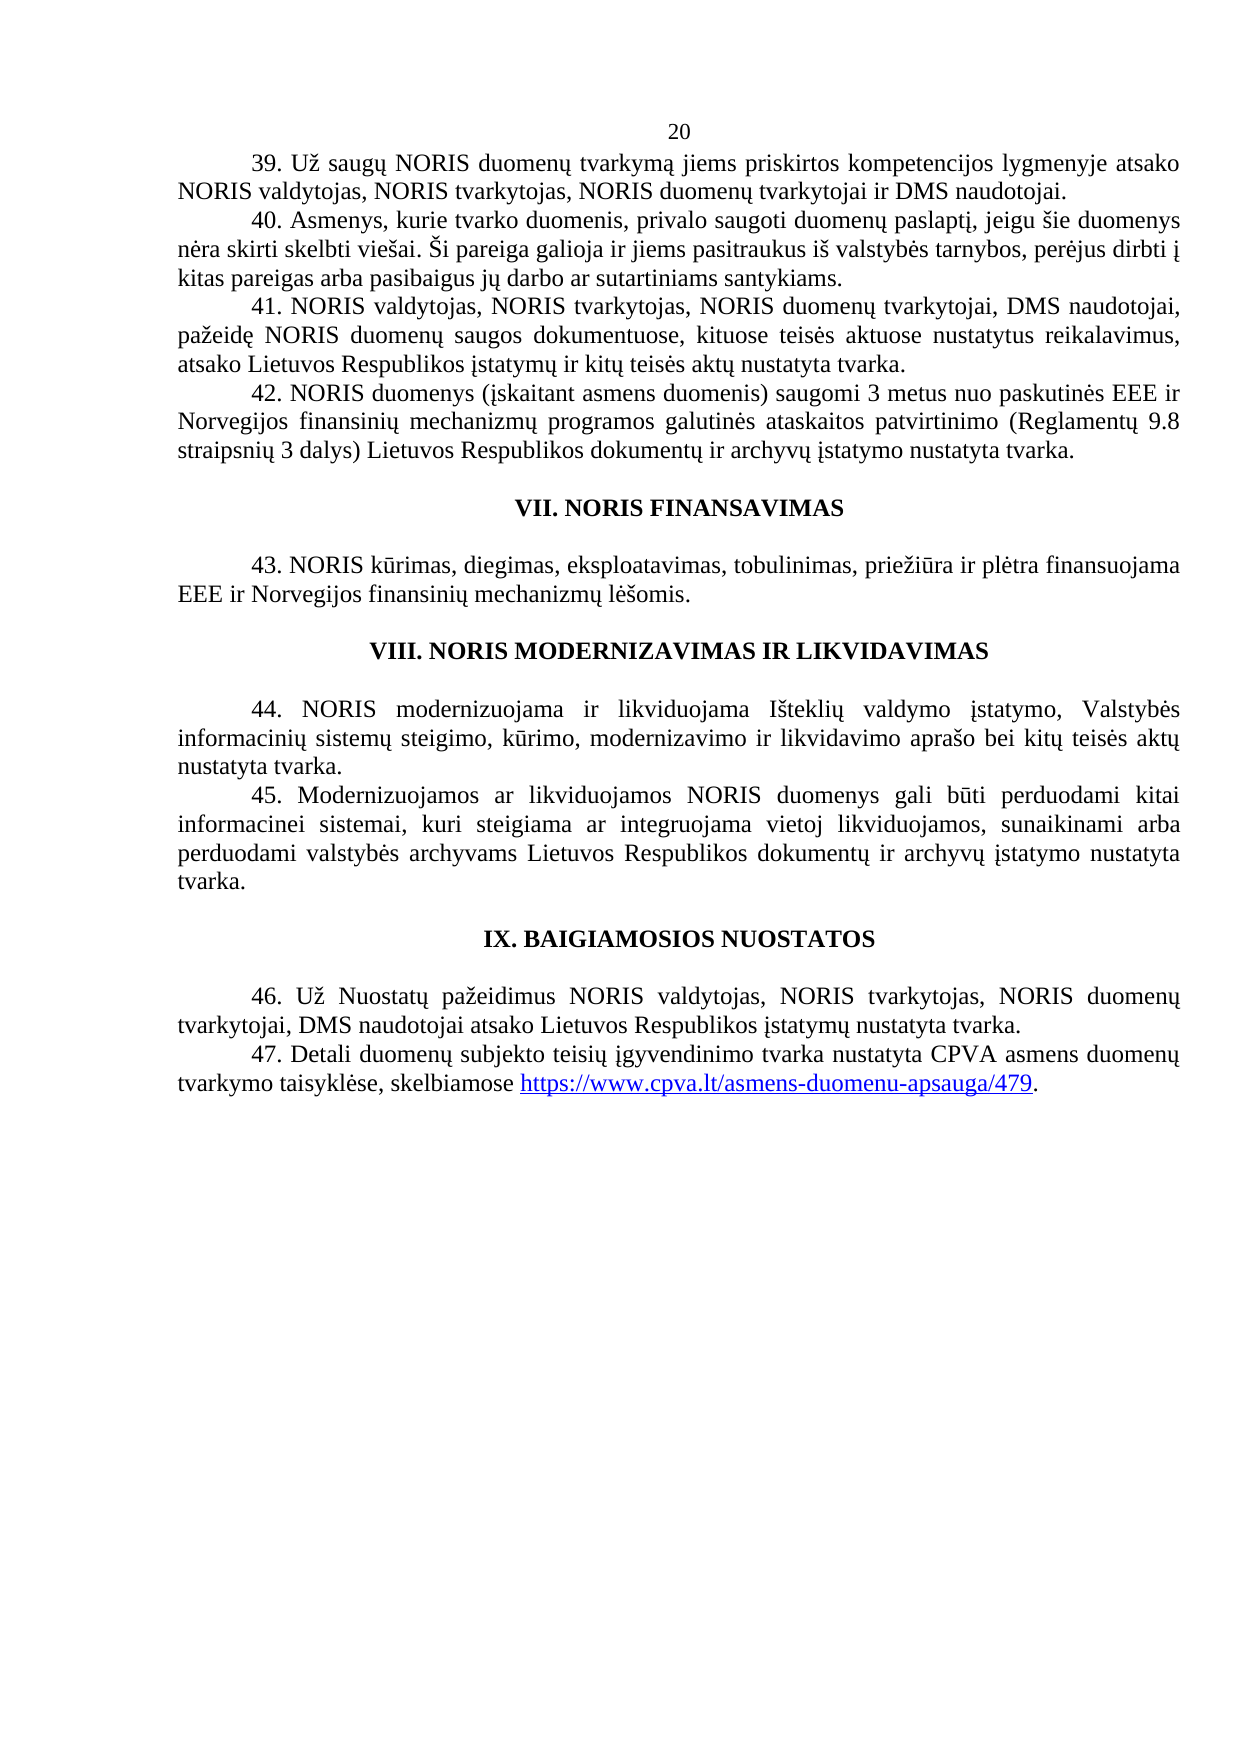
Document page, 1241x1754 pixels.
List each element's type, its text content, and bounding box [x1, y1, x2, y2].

text 47. Detali duomenų subjekto teisių įgyvendinimo tvarka nustatyta CPVA asmens duomenų tvarkymo taisyklėse, skelbiamose https://www.cpva.lt/asmens-duomenu-apsauga/479. [177, 1039, 1181, 1096]
text 45. Modernizuojamos ar likviduojamos NORIS duomenys gali būti perduodami kitai informacinei sistemai, kuri steigiama ar integruojama vietoj likviduojamos, sunaikinami arba perduodami valstybės archyvams Lietuvos Respublikos dokumentų ir archyvų įstatymo nustatyta tvarka. [177, 780, 1181, 895]
text 43. NORIS kūrimas, diegimas, eksploatavimas, tobulinimas, priežiūra ir plėtra finansuojama EEE ir Norvegijos finansinių mechanizmų lėšomis. [177, 550, 1181, 608]
text 46. Už Nuostatų pažeidimus NORIS valdytojas, NORIS tvarkytojas, NORIS duomenų tvarkytojai, DMS naudotojai atsako Lietuvos Respublikos įstatymų nustatyta tvarka. [177, 981, 1181, 1039]
text VIII. NORIS MODERNIZAVIMAS IR LIKVIDAVIMAS [177, 636, 1181, 665]
text 42. NORIS duomenys (įskaitant asmens duomenis) saugomi 3 metus nuo paskutinės EEE ir Norvegijos finansinių mechanizmų programos galutinės ataskaitos patvirtinimo (Reglamentų 9.8 straipsnių 3 dalys) Lietuvos Respublikos dokumentų ir archyvų įstatymo nustatyta tvarka. [177, 378, 1181, 464]
text 41. NORIS valdytojas, NORIS tvarkytojas, NORIS duomenų tvarkytojai, DMS naudotojai, pažeidę NORIS duomenų saugos dokumentuose, kituose teisės aktuose nustatytus reikalavimus, atsako Lietuvos Respublikos įstatymų ir kitų teisės aktų nustatyta tvarka. [177, 291, 1181, 378]
text IX. BAIGIAMOSIOS NUOSTATOS [177, 924, 1181, 953]
text 40. Asmenys, kurie tvarko duomenis, privalo saugoti duomenų paslaptį, jeigu šie duomenys nėra skirti skelbti viešai. Ši pareiga galioja ir jiems pasitraukus iš valstybės tarnybos, perėjus dirbti į kitas pareigas arba pasibaigus jų darbo ar sutartiniams santykiams. [177, 205, 1181, 291]
text VII. NORIS FINANSAVIMAS [177, 493, 1181, 521]
text 39. Už saugų NORIS duomenų tvarkymą jiems priskirtos kompetencijos lygmenyje atsako NORIS valdytojas, NORIS tvarkytojas, NORIS duomenų tvarkytojai ir DMS naudotojai. [177, 148, 1181, 205]
text 44. NORIS modernizuojama ir likviduojama Išteklių valdymo įstatymo, Valstybės informacinių sistemų steigimo, kūrimo, modernizavimo ir likvidavimo aprašo bei kitų teisės aktų nustatyta tvarka. [177, 694, 1181, 780]
